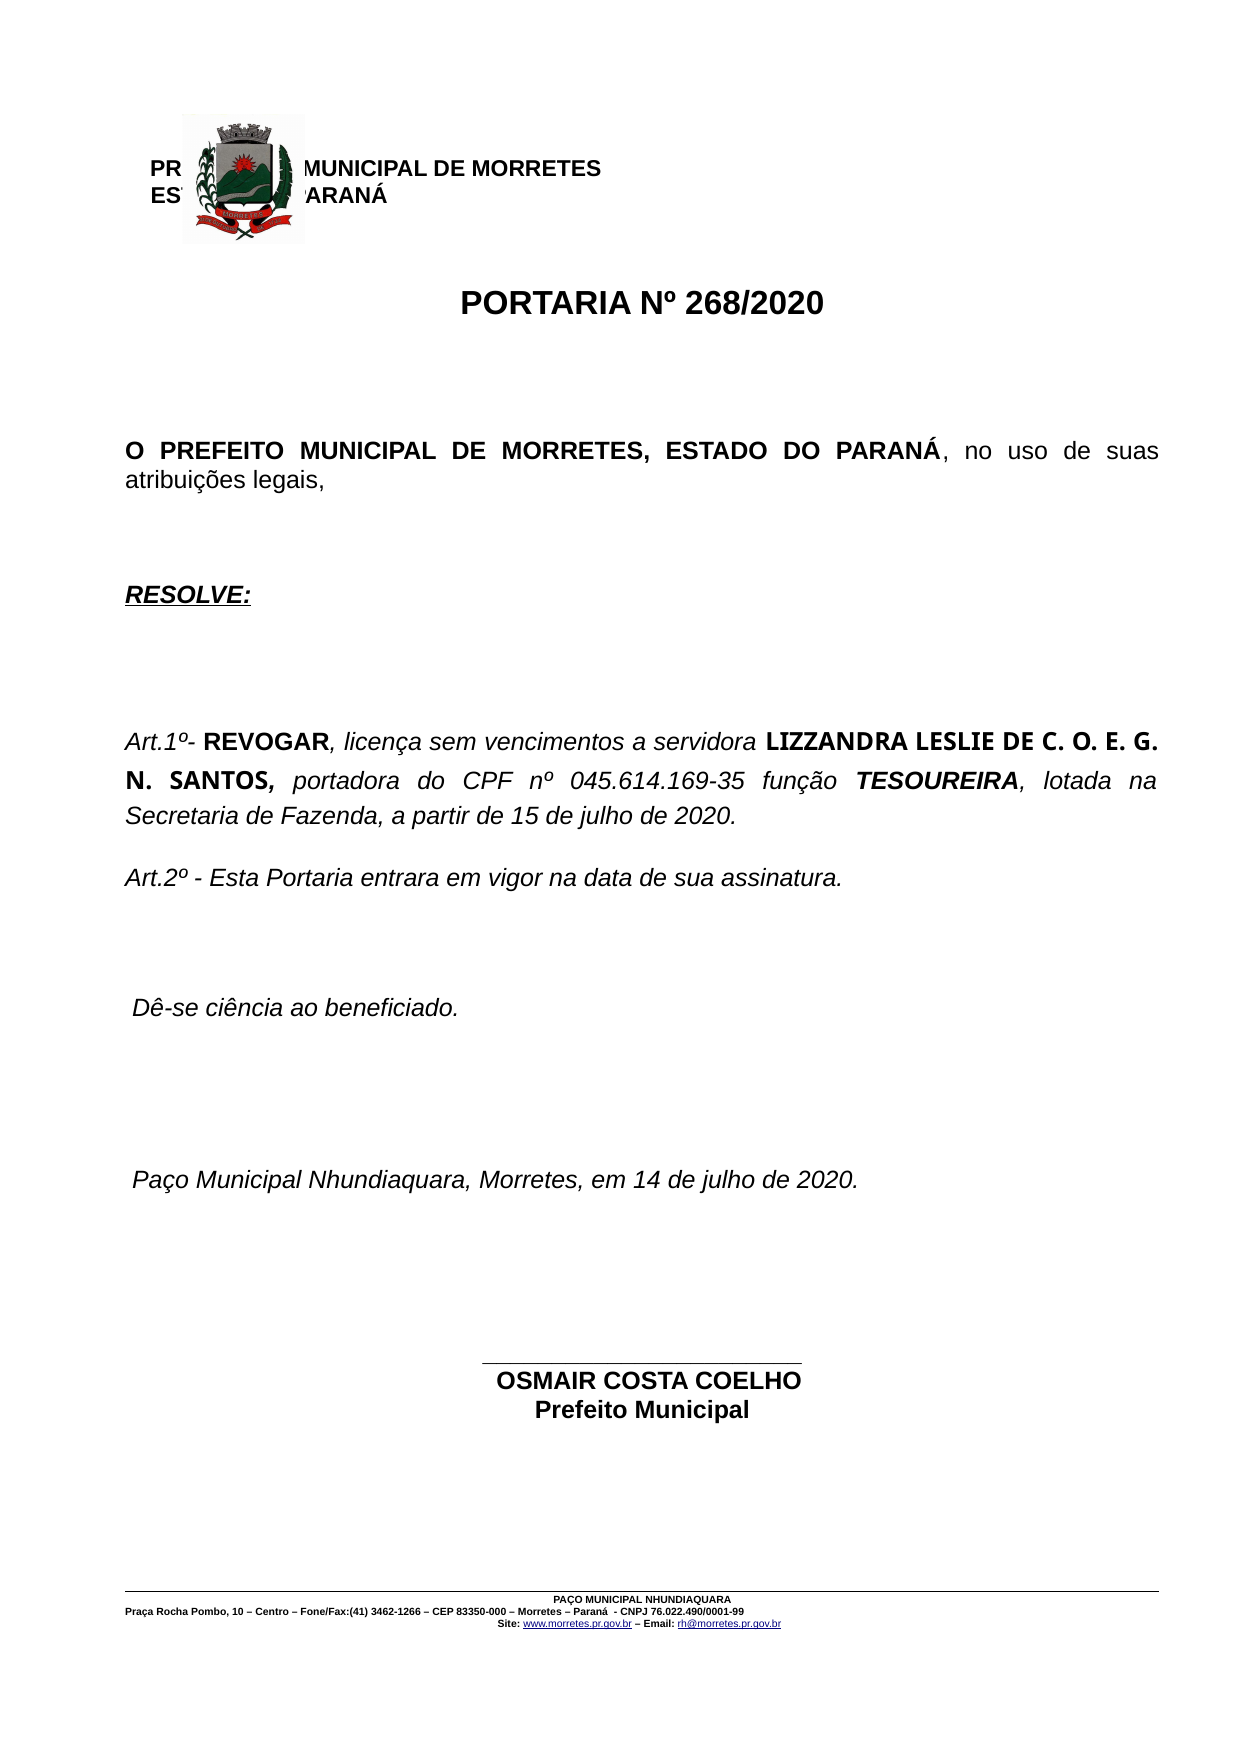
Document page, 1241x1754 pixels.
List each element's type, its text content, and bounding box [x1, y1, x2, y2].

text PORTARIA Nº 268/2020 [125, 283, 1159, 321]
text Paço Municipal Nhundiaquara, Morretes, em 14 de julho de 2020. [125, 1165, 1159, 1194]
text _______________________ [125, 1337, 1159, 1366]
text Art.2º - Esta Portaria entrara em vigor na data de sua assinatura. [125, 863, 1159, 892]
text Prefeito Municipal [125, 1395, 1159, 1424]
text Art.1º- REVOGAR, licença sem vencimentos a servidora LIZZANDRA LESLIE DE C. O. E. G. N. SANTOS, portadora do CPF nº 045.614.169-35 função TESOUREIRA, lotada na Secretaria de Fazenda, a partir de 15 de julho de 2020. [125, 724, 1159, 830]
text RESOLVE: [125, 580, 1159, 609]
text Dê-se ciência ao beneficiado. [125, 992, 1159, 1021]
text O PREFEITO MUNICIPAL DE MORRETES, ESTADO DO PARANÁ, no uso de suas atribuições legais, [125, 436, 1159, 494]
text OSMAIR COSTA COELHO [125, 1366, 1159, 1395]
